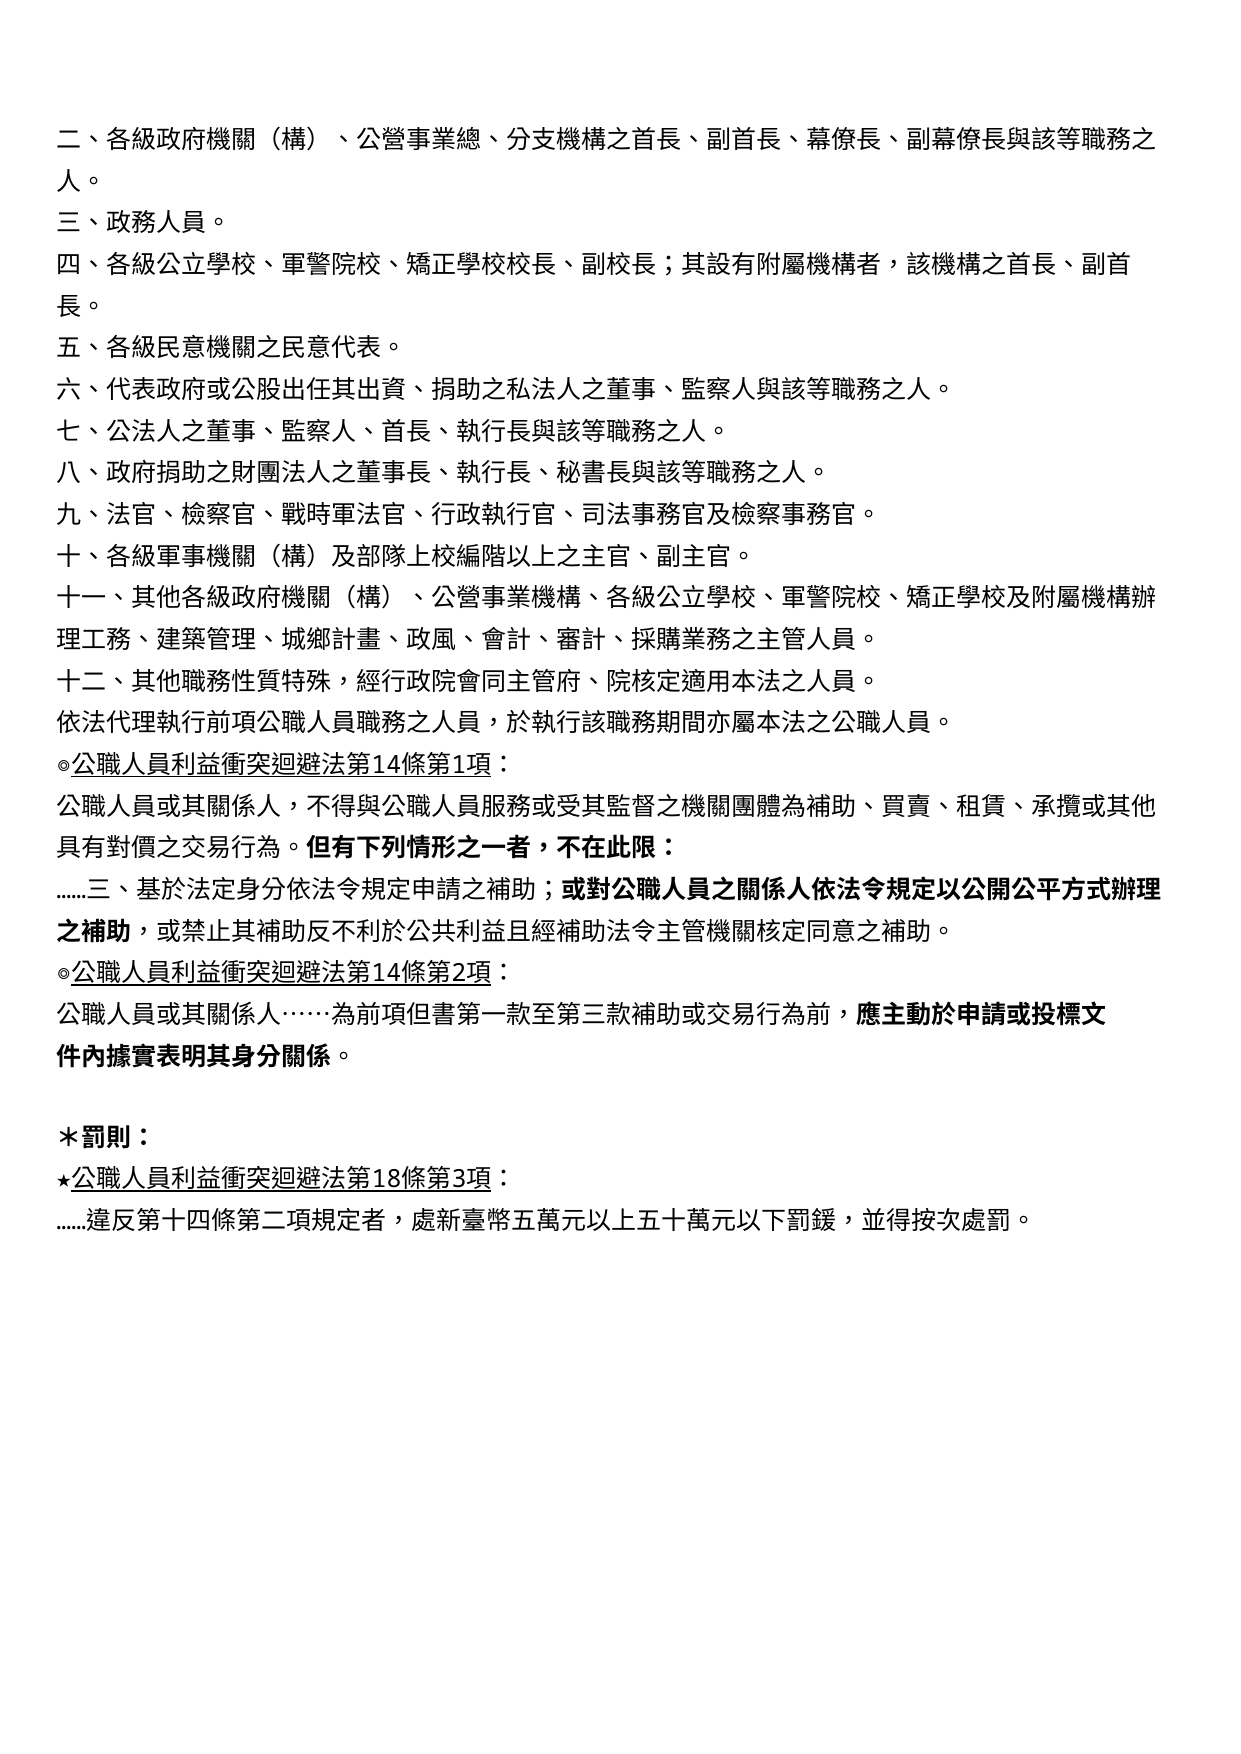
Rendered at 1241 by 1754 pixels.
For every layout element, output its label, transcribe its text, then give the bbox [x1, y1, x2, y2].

text 七、公法人之董事、監察人、首長、執行長與該等職務之人。 [56, 411, 1162, 447]
text 公職人員或其關係人，不得與公職人員服務或受其監督之機關團體為補助、買賣、租賃、承攬或其他具有對價之交易行為。但有下列情形之一者，不在此限： [56, 786, 1162, 864]
text 件內據實表明其身分關係。 [56, 1036, 1162, 1072]
text 十一、其他各級政府機關（構）、公營事業機構、各級公立學校、軍警院校、矯正學校及附屬機構辦理工務、建築管理、城鄉計畫、政風、會計、審計、採購業務之主管人員。 [56, 578, 1162, 656]
text 公職人員或其關係人……為前項但書第一款至第三款補助或交易行為前，應主動於申請或投標文 [56, 994, 1162, 1031]
text 五、各級民意機關之民意代表。 [56, 328, 1162, 364]
text 八、政府捐助之財團法人之董事長、執行長、秘書長與該等職務之人。 [56, 453, 1162, 489]
text 二、各級政府機關（構）、公營事業總、分支機構之首長、副首長、幕僚長、副幕僚長與該等職務之人。 [56, 119, 1162, 197]
text 六、代表政府或公股出任其出資、捐助之私法人之董事、監察人與該等職務之人。 [56, 369, 1162, 406]
text 三、政務人員。 [56, 203, 1162, 239]
text 依法代理執行前項公職人員職務之人員，於執行該職務期間亦屬本法之公職人員。 [56, 703, 1162, 739]
text ★公職人員利益衝突迴避法第18條第3項： [56, 1159, 1162, 1195]
text 十、各級軍事機關（構）及部隊上校編階以上之主官、副主官。 [56, 536, 1162, 572]
text 四、各級公立學校、軍警院校、矯正學校校長、副校長；其設有附屬機構者，該機構之首長、副首長。 [56, 244, 1162, 322]
text ＊罰則： [56, 1117, 1162, 1153]
text 九、法官、檢察官、戰時軍法官、行政執行官、司法事務官及檢察事務官。 [56, 494, 1162, 531]
text 十二、其他職務性質特殊，經行政院會同主管府、院核定適用本法之人員。 [56, 661, 1162, 697]
text ◎公職人員利益衝突迴避法第14條第1項： [56, 744, 1162, 781]
text ……三、基於法定身分依法令規定申請之補助；或對公職人員之關係人依法令規定以公開公平方式辦理之補助，或禁止其補助反不利於公共利益且經補助法令主管機關核定同意之補助。 [56, 869, 1162, 947]
text ……違反第十四條第二項規定者，處新臺幣五萬元以上五十萬元以下罰鍰，並得按次處罰。 [56, 1200, 1162, 1237]
text ◎公職人員利益衝突迴避法第14條第2項： [56, 953, 1162, 989]
